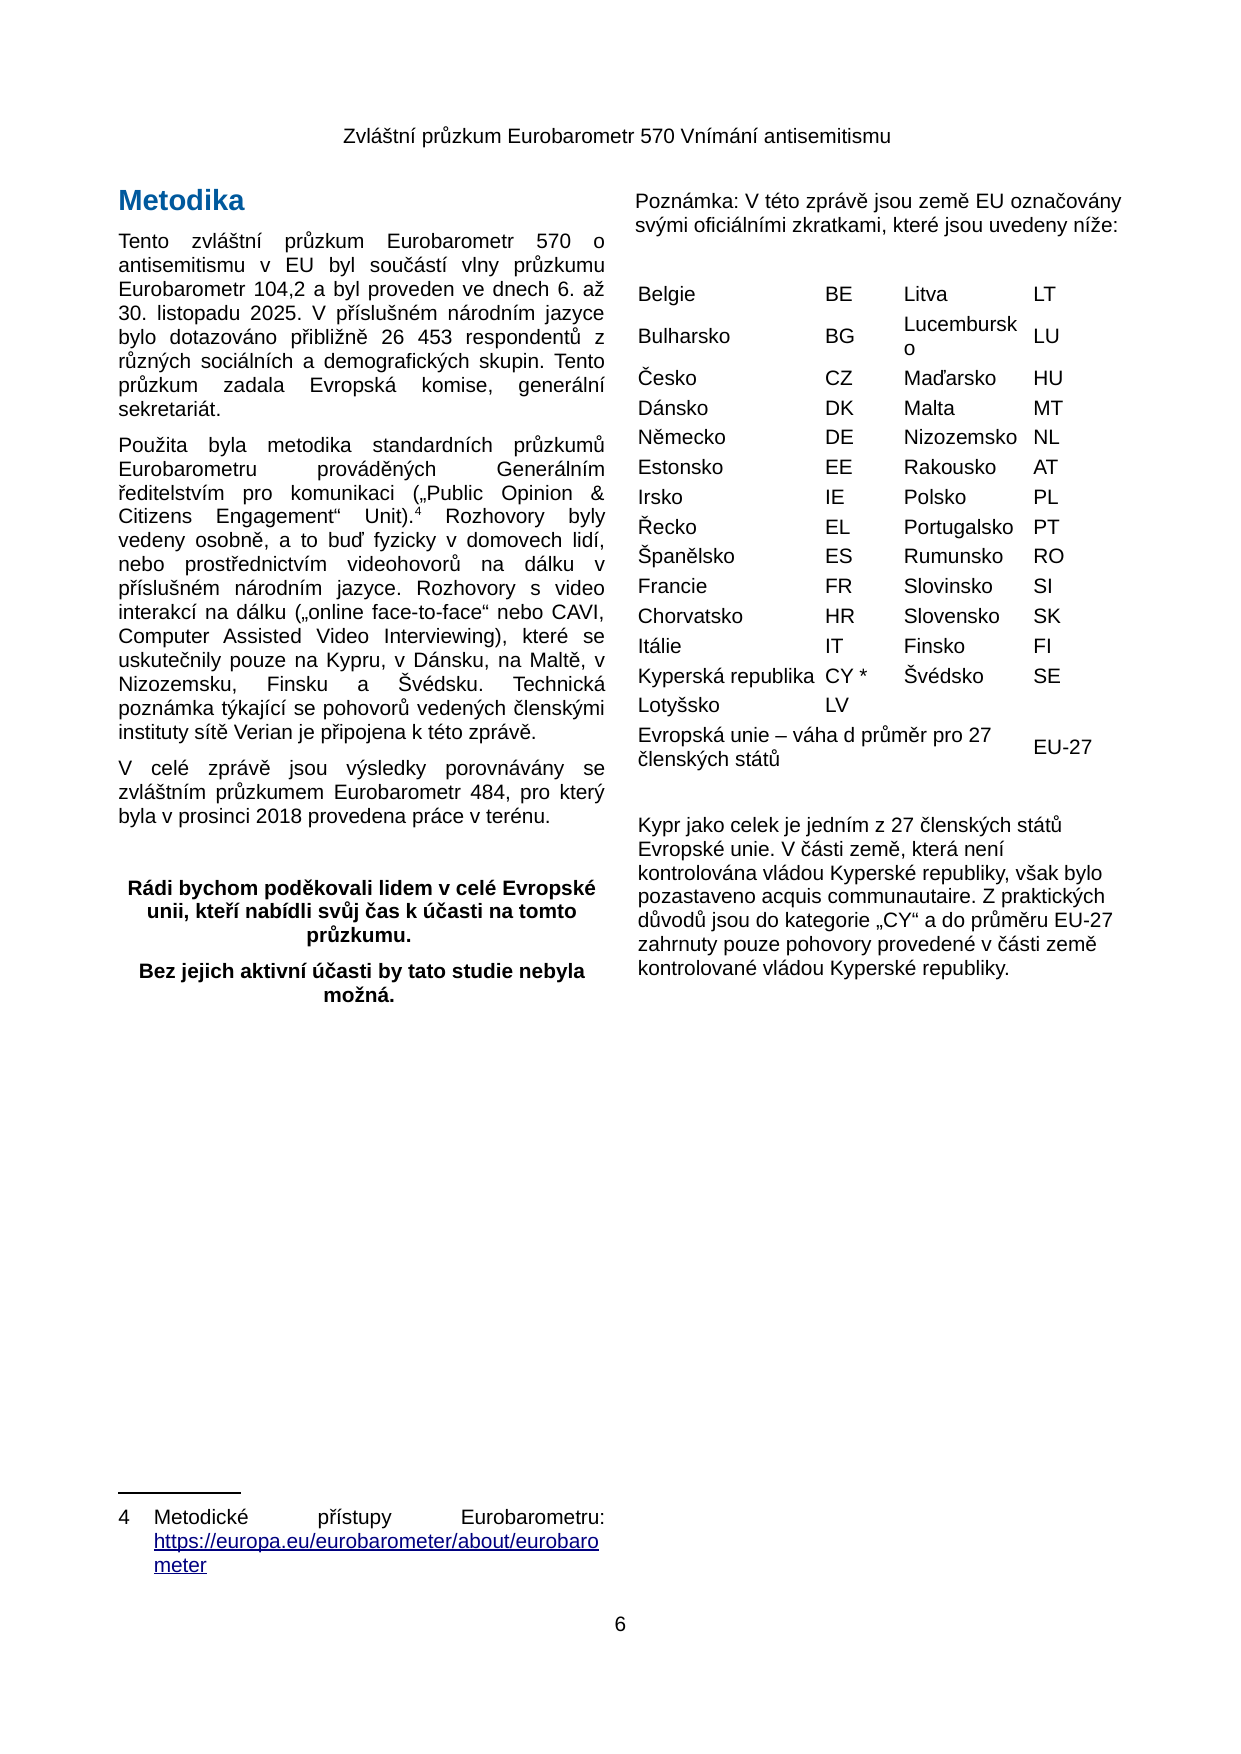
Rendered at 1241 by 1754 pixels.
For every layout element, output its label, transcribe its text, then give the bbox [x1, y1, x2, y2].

table_cell Slovensko [901, 601, 1030, 631]
text Bez jejich aktivní účasti by tato studie nebyla možná. [118, 959, 605, 1007]
table_cell PT [1030, 512, 1122, 541]
text Tento zvláštní průzkum Eurobarometr 570 o antisemitismu v EU byl součástí vlny průzkumu Eurobarometr 104,2 a byl proveden ve dnech 6. až 30. listopadu 2025. V příslušném národním jazyce bylo dotazováno přibližně 26 453 respondentů z různých sociálních a demografických skupin. Tento průzkum zadala Evropská komise, generální sekretariát. [118, 229, 605, 421]
table_cell Bulharsko [635, 309, 822, 363]
table_cell SK [1030, 601, 1122, 631]
table_cell NL [1030, 422, 1122, 452]
table_cell EU-27 [1030, 720, 1122, 774]
text Metodické přístupy Eurobarometru: https://europa.eu/eurobarometer/about/eurobarometer [118, 1504, 605, 1576]
table_cell Lucembursko [901, 309, 1030, 363]
table_cell Kypr jako celek je jedním z 27 členských států Evropské unie. V části země, která není kontrolována vládou Kyperské republiky, však bylo pozastaveno acquis communautaire. Z praktických důvodů jsou do kategorie „CY“ a do průměru EU-27 zahrnuty pouze pohovory provedené v části země kontrolované vládou Kyperské republiky. [635, 804, 1122, 989]
table_cell MT [1030, 393, 1122, 422]
table_header Belgie [635, 279, 822, 309]
table_cell Řecko [635, 512, 822, 541]
table_cell DK [822, 393, 901, 422]
table_cell Evropská unie – váha d průměr pro 27 členských států [635, 720, 1030, 774]
table_cell Finsko [901, 631, 1030, 661]
table_cell Španělsko [635, 541, 822, 571]
table_cell BG [822, 309, 901, 363]
table_header Litva [901, 279, 1030, 309]
text V celé zprávě jsou výsledky porovnávány se zvláštním průzkumem Eurobarometr 484, pro který byla v prosinci 2018 provedena práce v terénu. [118, 756, 605, 828]
table_cell Maďarsko [901, 363, 1030, 392]
table_cell LU [1030, 309, 1122, 363]
table_cell EE [822, 452, 901, 482]
table_cell PL [1030, 482, 1122, 512]
table_cell FI [1030, 631, 1122, 661]
table_cell Německo [635, 422, 822, 452]
table_cell Chorvatsko [635, 601, 822, 631]
table_cell IT [822, 631, 901, 661]
table_cell Švédsko [901, 661, 1030, 690]
table_cell CY * [822, 661, 901, 690]
table_cell Francie [635, 571, 822, 601]
table_cell Slovinsko [901, 571, 1030, 601]
table_cell Lotyšsko [635, 690, 822, 720]
table_cell HR [822, 601, 901, 631]
table_cell RO [1030, 541, 1122, 571]
text Rádi bychom poděkovali lidem v celé Evropské unii, kteří nabídli svůj čas k účasti na tomto průzkumu. [118, 875, 605, 947]
table_header LT [1030, 279, 1122, 309]
table_cell Irsko [635, 482, 822, 512]
table_cell EL [822, 512, 901, 541]
table_cell Portugalsko [901, 512, 1030, 541]
table_cell Polsko [901, 482, 1030, 512]
table_cell Estonsko [635, 452, 822, 482]
table_cell DE [822, 422, 901, 452]
table_cell Česko [635, 363, 822, 392]
table_cell FR [822, 571, 901, 601]
table_cell Dánsko [635, 393, 822, 422]
table_cell Rumunsko [901, 541, 1030, 571]
table_cell SI [1030, 571, 1122, 601]
table_cell [635, 774, 1030, 804]
table_cell [1030, 774, 1122, 804]
table_cell Malta [901, 393, 1030, 422]
table_cell Rakousko [901, 452, 1030, 482]
table_cell IE [822, 482, 901, 512]
table_cell CZ [822, 363, 901, 392]
table_header BE [822, 279, 901, 309]
table_cell Itálie [635, 631, 822, 661]
table_cell LV [822, 690, 901, 720]
table_cell Kyperská republika [635, 661, 822, 690]
table_cell [1030, 690, 1122, 720]
table_cell AT [1030, 452, 1122, 482]
text Použita byla metodika standardních průzkumů Eurobarometru prováděných Generálním ředitelstvím pro komunikaci („Public Opinion & Citizens Engagement“ Unit). Rozhovory byly vedeny osobně, a to buď fyzicky v domovech lidí, nebo prostřednictvím videohovorů na dálku v příslušném národním jazyce. Rozhovory s video interakcí na dálku („online face-to-face“ nebo CAVI, Computer Assisted Video Interviewing), které se uskutečnily pouze na Kypru, v Dánsku, na Maltě, v Nizozemsku, Finsku a Švédsku. Technická poznámka týkající se pohovorů vedených členskými instituty sítě Verian je připojena k této zprávě. [118, 432, 605, 744]
table_cell [901, 690, 1030, 720]
text Metodika [118, 183, 605, 217]
table_cell Nizozemsko [901, 422, 1030, 452]
table_cell HU [1030, 363, 1122, 392]
text Poznámka: V této zprávě jsou země EU označovány svými oficiálními zkratkami, které jsou uvedeny níže: [635, 189, 1122, 237]
table_cell ES [822, 541, 901, 571]
table_cell SE [1030, 661, 1122, 690]
